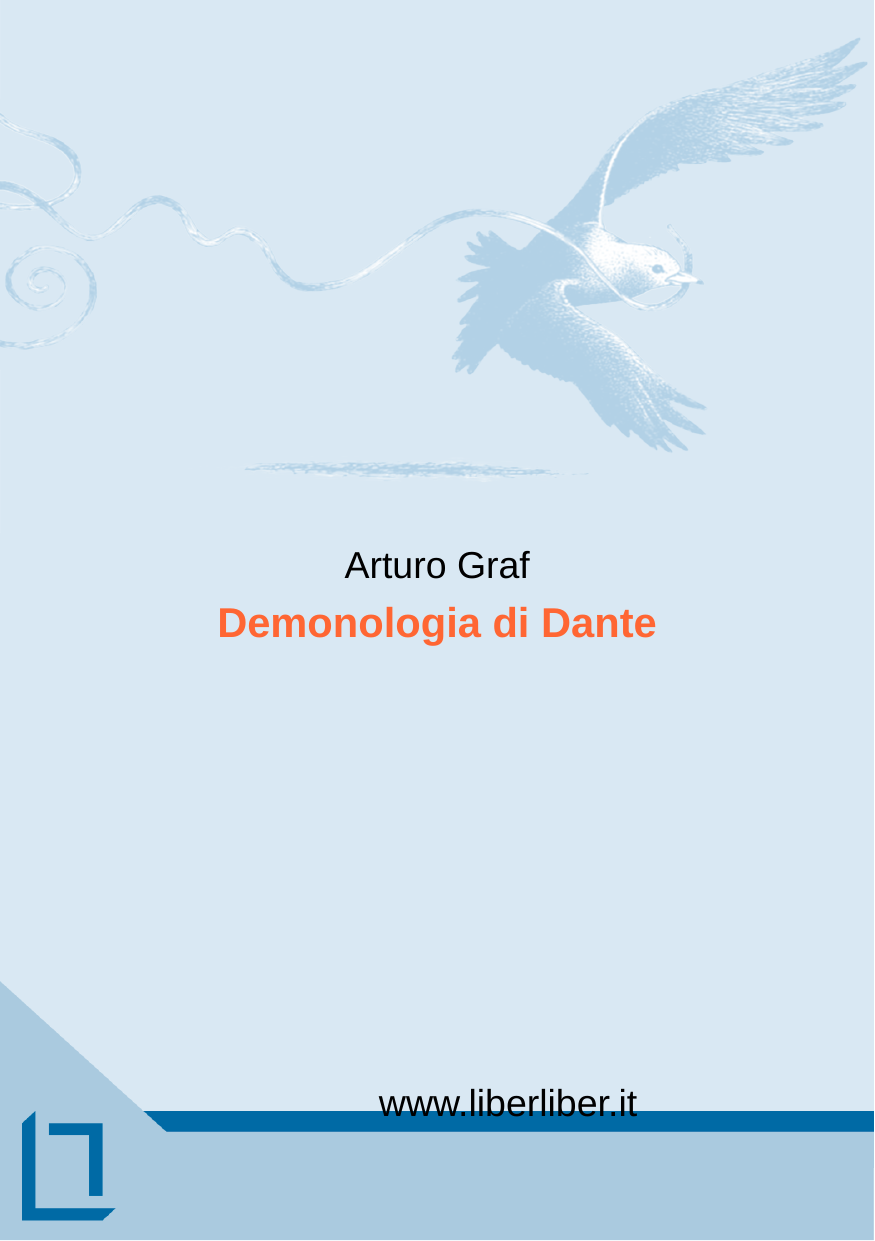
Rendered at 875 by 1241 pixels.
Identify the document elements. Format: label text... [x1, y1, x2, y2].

text Arturo Graf [94, 543, 779, 586]
picture [0, 0, 874, 1241]
text www.liberliber.it [331, 1081, 685, 1124]
text Demonologia di Dante [94, 598, 779, 646]
